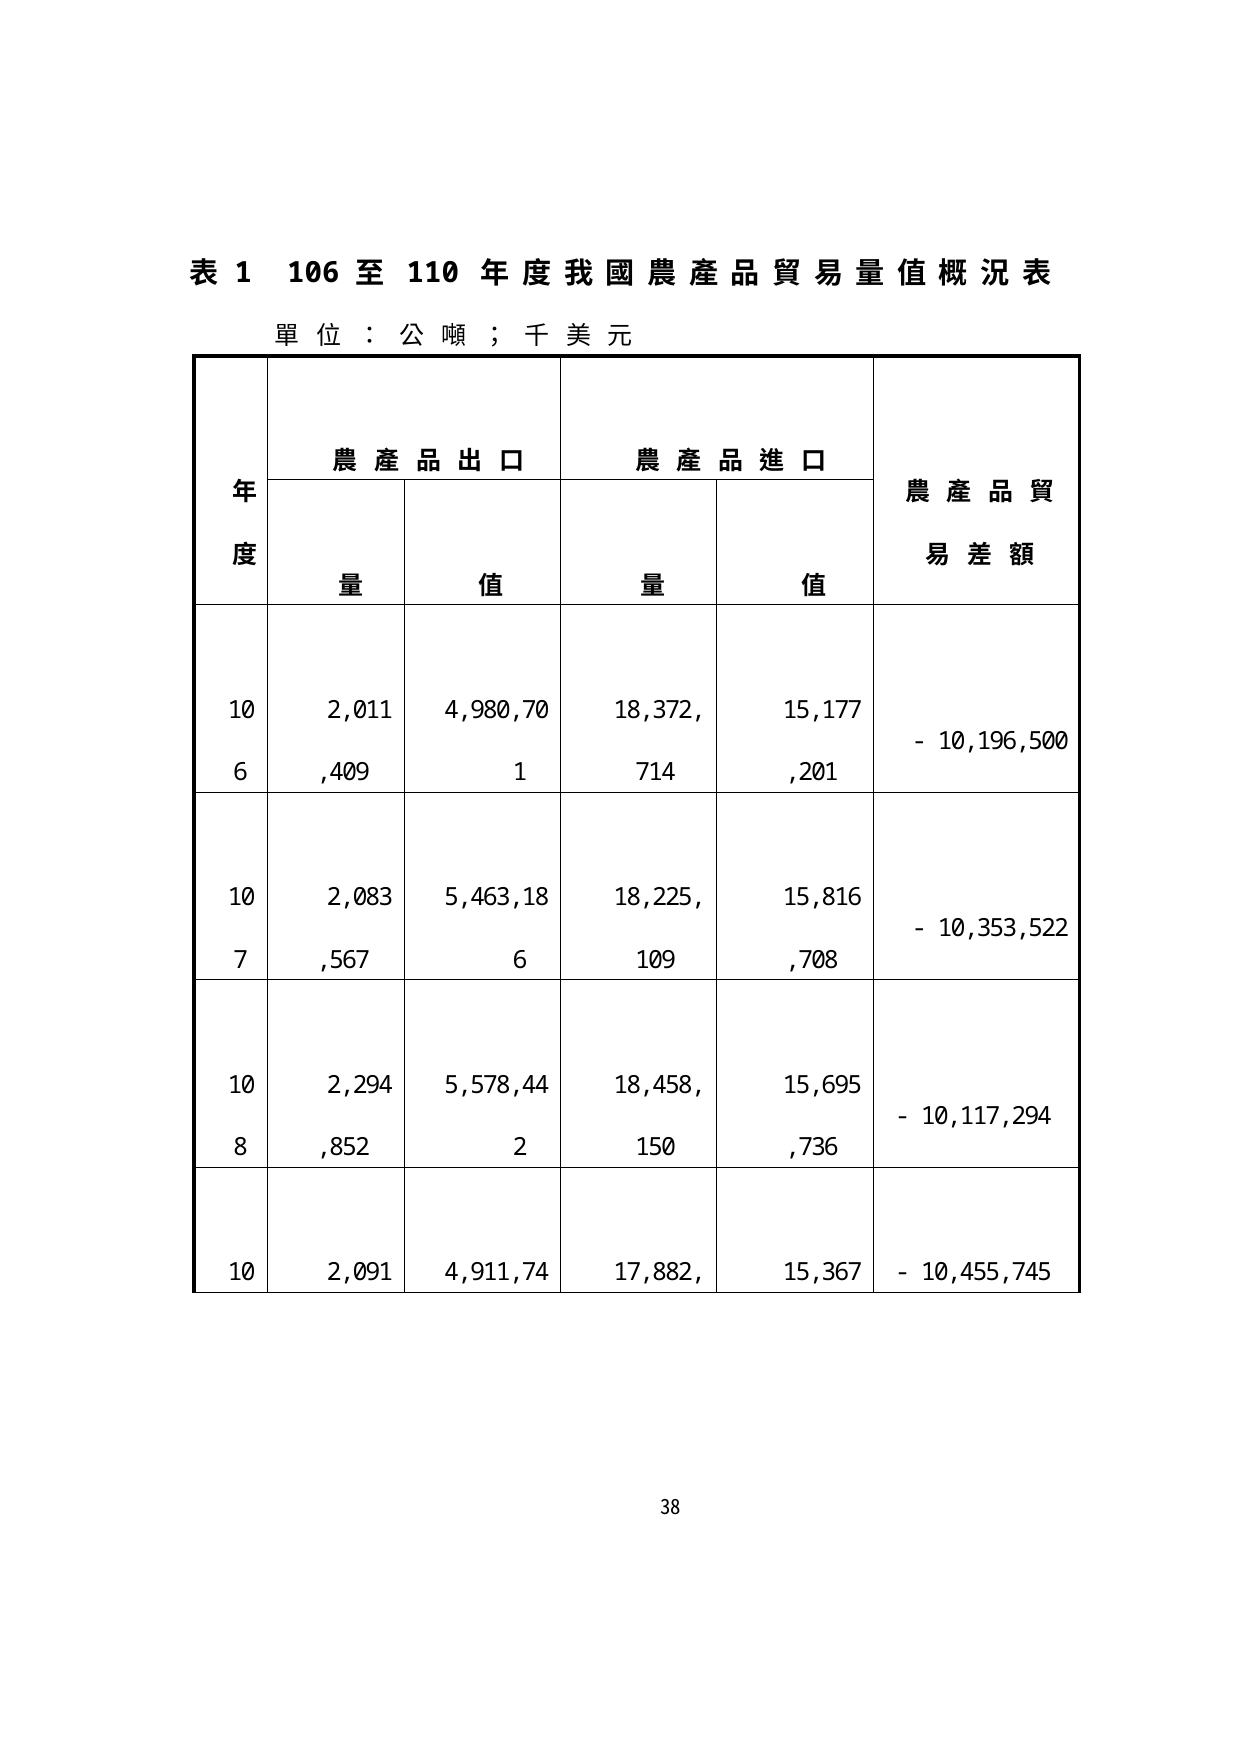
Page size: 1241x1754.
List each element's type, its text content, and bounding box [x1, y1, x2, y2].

table_cell 5,578,442 [405, 980, 560, 1167]
table_cell 106 [196, 605, 267, 792]
text 表1 106至110年度我國農產品貿易量值概況表 單位：公噸；千美元 [183, 229, 1058, 354]
table_cell 15,367 [717, 1168, 873, 1292]
table_cell 18,225,109 [561, 793, 716, 979]
table_cell 2,294,852 [268, 980, 404, 1167]
table_cell - 10,455,745 [874, 1168, 1078, 1292]
table_cell 15,177,201 [717, 605, 873, 792]
table_cell 18,458,150 [561, 980, 716, 1167]
table_cell 2,091 [268, 1168, 404, 1292]
table_header 年度 [196, 358, 267, 604]
table_cell - 10,353,522 [874, 793, 1078, 979]
table_cell 2,083,567 [268, 793, 404, 979]
table_cell 量 [561, 480, 716, 604]
table_cell 值 [405, 480, 560, 604]
table_cell 2,011,409 [268, 605, 404, 792]
table_cell 4,980,701 [405, 605, 560, 792]
table_cell 4,911,74 [405, 1168, 560, 1292]
table_cell 15,695,736 [717, 980, 873, 1167]
table_cell 17,882, [561, 1168, 716, 1292]
table_header 農產品貿易差額 [874, 358, 1078, 604]
table_cell 值 [717, 480, 873, 604]
table_cell 107 [196, 793, 267, 979]
table_cell 10 [196, 1168, 267, 1292]
table_cell 5,463,186 [405, 793, 560, 979]
table_cell - 10,117,294 [874, 980, 1078, 1167]
table_cell 量 [268, 480, 404, 604]
table_header 農產品進口 [561, 358, 873, 479]
table_header 農產品出口 [268, 358, 560, 479]
table_cell 18,372,714 [561, 605, 716, 792]
table_cell 108 [196, 980, 267, 1167]
table_cell 15,816,708 [717, 793, 873, 979]
table_cell - 10,196,500 [874, 605, 1078, 792]
